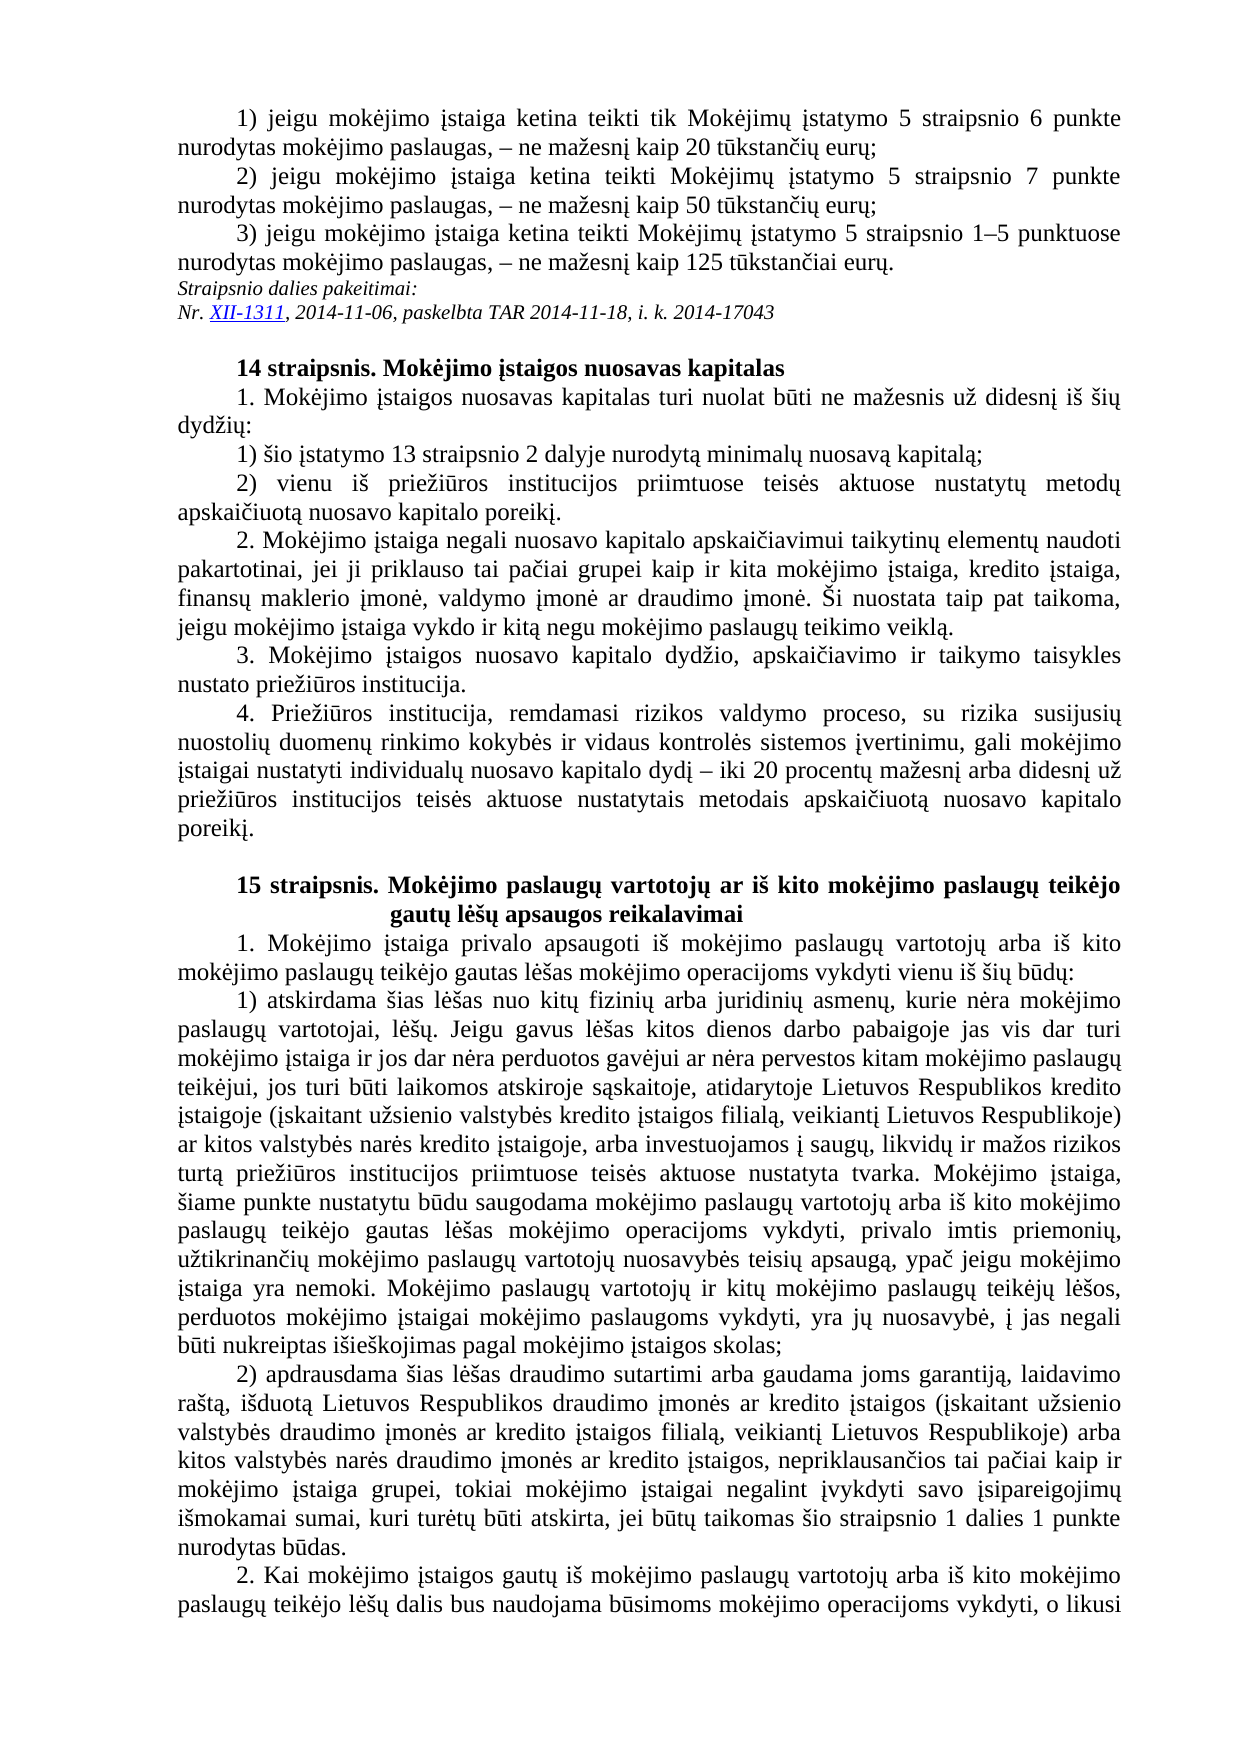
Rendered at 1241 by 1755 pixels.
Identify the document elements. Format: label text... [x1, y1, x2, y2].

text 2) jeigu mokėjimo įstaiga ketina teikti Mokėjimų įstatymo 5 straipsnio 7 punkte nurodytas mokėjimo paslaugas, – ne mažesnį kaip 50 tūkstančių eurų; [177, 161, 1122, 218]
text 1) jeigu mokėjimo įstaiga ketina teikti tik Mokėjimų įstatymo 5 straipsnio 6 punkte nurodytas mokėjimo paslaugas, – ne mažesnį kaip 20 tūkstančių eurų; [177, 103, 1122, 161]
text Nr. XII-1311, 2014-11-06, paskelbta TAR 2014-11-18, i. k. 2014-17043 [177, 300, 1122, 324]
text 2. Kai mokėjimo įstaigos gautų iš mokėjimo paslaugų vartotojų arba iš kito mokėjimo paslaugų teikėjo lėšų dalis bus naudojama būsimoms mokėjimo operacijoms vykdyti, o likusi [177, 1560, 1122, 1618]
text 2) apdrausdama šias lėšas draudimo sutartimi arba gaudama joms garantiją, laidavimo raštą, išduotą Lietuvos Respublikos draudimo įmonės ar kredito įstaigos (įskaitant užsienio valstybės draudimo įmonės ar kredito įstaigos filialą, veikiantį Lietuvos Respublikoje) arba kitos valstybės narės draudimo įmonės ar kredito įstaigos, nepriklausančios tai pačiai kaip ir mokėjimo įstaiga grupei, tokiai mokėjimo įstaigai negalint įvykdyti savo įsipareigojimų išmokamai sumai, kuri turėtų būti atskirta, jei būtų taikomas šio straipsnio 1 dalies 1 punkte nurodytas būdas. [177, 1359, 1122, 1560]
text 1) šio įstatymo 13 straipsnio 2 dalyje nurodytą minimalų nuosavą kapitalą; [177, 439, 1122, 468]
text 3. Mokėjimo įstaigos nuosavo kapitalo dydžio, apskaičiavimo ir taikymo taisykles nustato priežiūros institucija. [177, 640, 1122, 698]
text 1. Mokėjimo įstaiga privalo apsaugoti iš mokėjimo paslaugų vartotojų arba iš kito mokėjimo paslaugų teikėjo gautas lėšas mokėjimo operacijoms vykdyti vienu iš šių būdų: [177, 928, 1122, 985]
text 1) atskirdama šias lėšas nuo kitų fizinių arba juridinių asmenų, kurie nėra mokėjimo paslaugų vartotojai, lėšų. Jeigu gavus lėšas kitos dienos darbo pabaigoje jas vis dar turi mokėjimo įstaiga ir jos dar nėra perduotos gavėjui ar nėra pervestos kitam mokėjimo paslaugų teikėjui, jos turi būti laikomos atskiroje sąskaitoje, atidarytoje Lietuvos Respublikos kredito įstaigoje (įskaitant užsienio valstybės kredito įstaigos filialą, veikiantį Lietuvos Respublikoje) ar kitos valstybės narės kredito įstaigoje, arba investuojamos į saugų, likvidų ir mažos rizikos turtą priežiūros institucijos priimtuose teisės aktuose nustatyta tvarka. Mokėjimo įstaiga, šiame punkte nustatytu būdu saugodama mokėjimo paslaugų vartotojų arba iš kito mokėjimo paslaugų teikėjo gautas lėšas mokėjimo operacijoms vykdyti, privalo imtis priemonių, užtikrinančių mokėjimo paslaugų vartotojų nuosavybės teisių apsaugą, ypač jeigu mokėjimo įstaiga yra nemoki. Mokėjimo paslaugų vartotojų ir kitų mokėjimo paslaugų teikėjų lėšos, perduotos mokėjimo įstaigai mokėjimo paslaugoms vykdyti, yra jų nuosavybė, į jas negali būti nukreiptas išieškojimas pagal mokėjimo įstaigos skolas; [177, 985, 1122, 1359]
text 14 straipsnis. Mokėjimo įstaigos nuosavas kapitalas [177, 353, 1122, 382]
text Straipsnio dalies pakeitimai: [177, 276, 1122, 300]
text 3) jeigu mokėjimo įstaiga ketina teikti Mokėjimų įstatymo 5 straipsnio 1–5 punktuose nurodytas mokėjimo paslaugas, – ne mažesnį kaip 125 tūkstančiai eurų. [177, 218, 1122, 276]
text 1. Mokėjimo įstaigos nuosavas kapitalas turi nuolat būti ne mažesnis už didesnį iš šių dydžių: [177, 382, 1122, 439]
text 2. Mokėjimo įstaiga negali nuosavo kapitalo apskaičiavimui taikytinų elementų naudoti pakartotinai, jei ji priklauso tai pačiai grupei kaip ir kita mokėjimo įstaiga, kredito įstaiga, finansų maklerio įmonė, valdymo įmonė ar draudimo įmonė. Ši nuostata taip pat taikoma, jeigu mokėjimo įstaiga vykdo ir kitą negu mokėjimo paslaugų teikimo veiklą. [177, 525, 1122, 640]
text 15 straipsnis. Mokėjimo paslaugų vartotojų ar iš kito mokėjimo paslaugų teikėjo gautų lėšų apsaugos reikalavimai [236, 870, 1122, 928]
text 4. Priežiūros institucija, remdamasi rizikos valdymo proceso, su rizika susijusių nuostolių duomenų rinkimo kokybės ir vidaus kontrolės sistemos įvertinimu, gali mokėjimo įstaigai nustatyti individualų nuosavo kapitalo dydį – iki 20 procentų mažesnį arba didesnį už priežiūros institucijos teisės aktuose nustatytais metodais apskaičiuotą nuosavo kapitalo poreikį. [177, 698, 1122, 842]
text 2) vienu iš priežiūros institucijos priimtuose teisės aktuose nustatytų metodų apskaičiuotą nuosavo kapitalo poreikį. [177, 468, 1122, 525]
